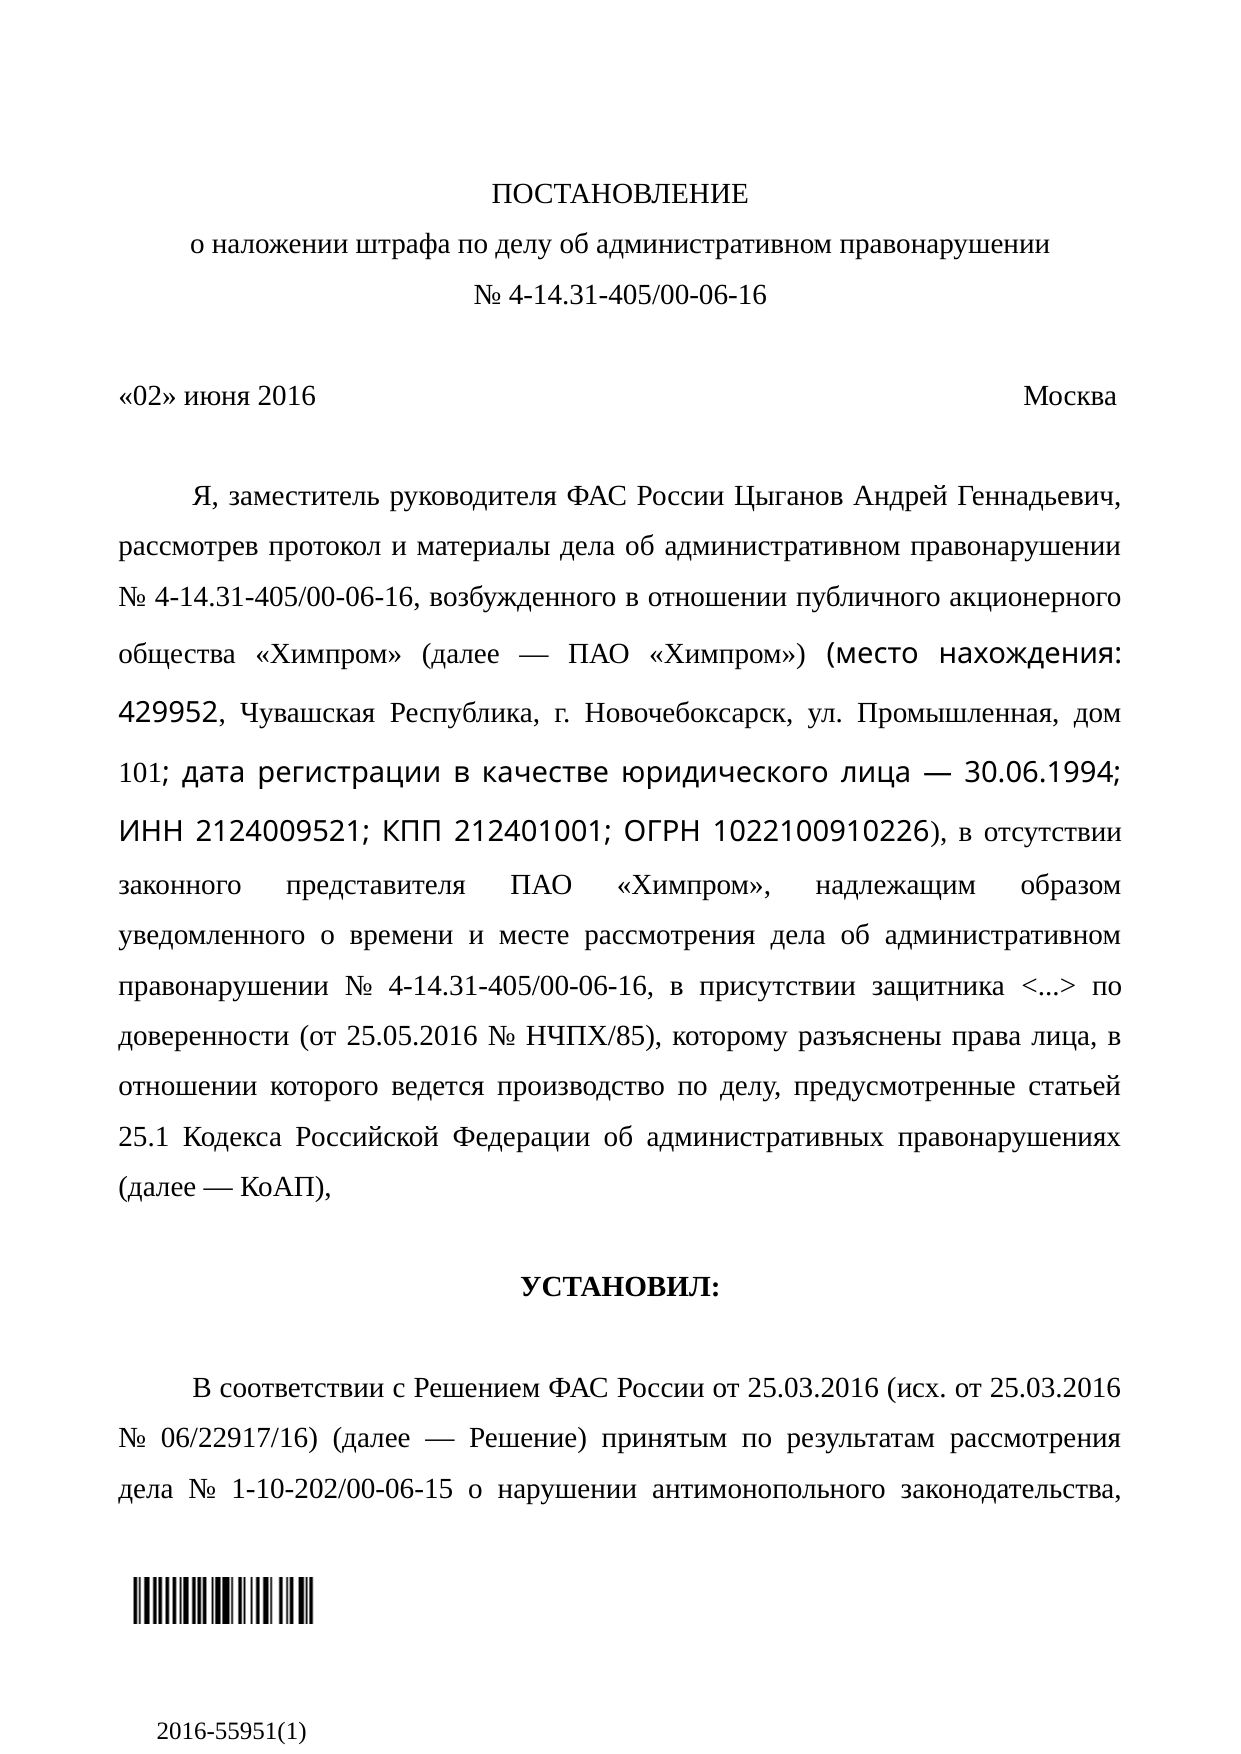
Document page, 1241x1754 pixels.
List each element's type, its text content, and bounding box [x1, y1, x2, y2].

text УСТАНОВИЛ: [118, 1269, 1122, 1303]
text ПОСТАНОВЛЕНИЕ [118, 176, 1122, 210]
text № 4-14.31-405/00-06-16 [118, 277, 1122, 311]
text В соответствии с Решением ФАС России от 25.03.2016 (исх. от 25.03.2016 № 06/22917/16) (далее — Решение) принятым по результатам рассмотрения дела № 1-10-202/00-06-15 о нарушении антимонопольного законодательства, [118, 1370, 1122, 1504]
text о наложении штрафа по делу об административном правонарушении [118, 227, 1122, 260]
text Я, заместитель руководителя ФАС России Цыганов Андрей Геннадьевич, рассмотрев протокол и материалы дела об административном правонарушении № 4-14.31-405/00-06-16, возбужденного в отношении публичного акционерного общества «Химпром» (далее — ПАО «Химпром») (место нахождения: 429952, Чувашская Республика, г. Новочебоксарск, ул. Промышленная, дом 101; дата регистрации в качестве юридического лица — 30.06.1994; ИНН 2124009521; КПП 212401001; ОГРН 1022100910226), в отсутствии законного представителя ПАО «Химпром», надлежащим образом уведомленного о времени и месте рассмотрения дела об административном правонарушении № 4-14.31-405/00-06-16, в присутствии защитника <...> по доверенности (от 25.05.2016 № НЧПХ/85), которому разъяснены права лица, в отношении которого ведется производство по делу, предусмотренные статьей 25.1 Кодекса Российской Федерации об административных правонарушениях (далее — КоАП), [118, 478, 1122, 1202]
text «02» июня 2016 Москва [118, 378, 1122, 411]
picture [118, 1577, 331, 1624]
